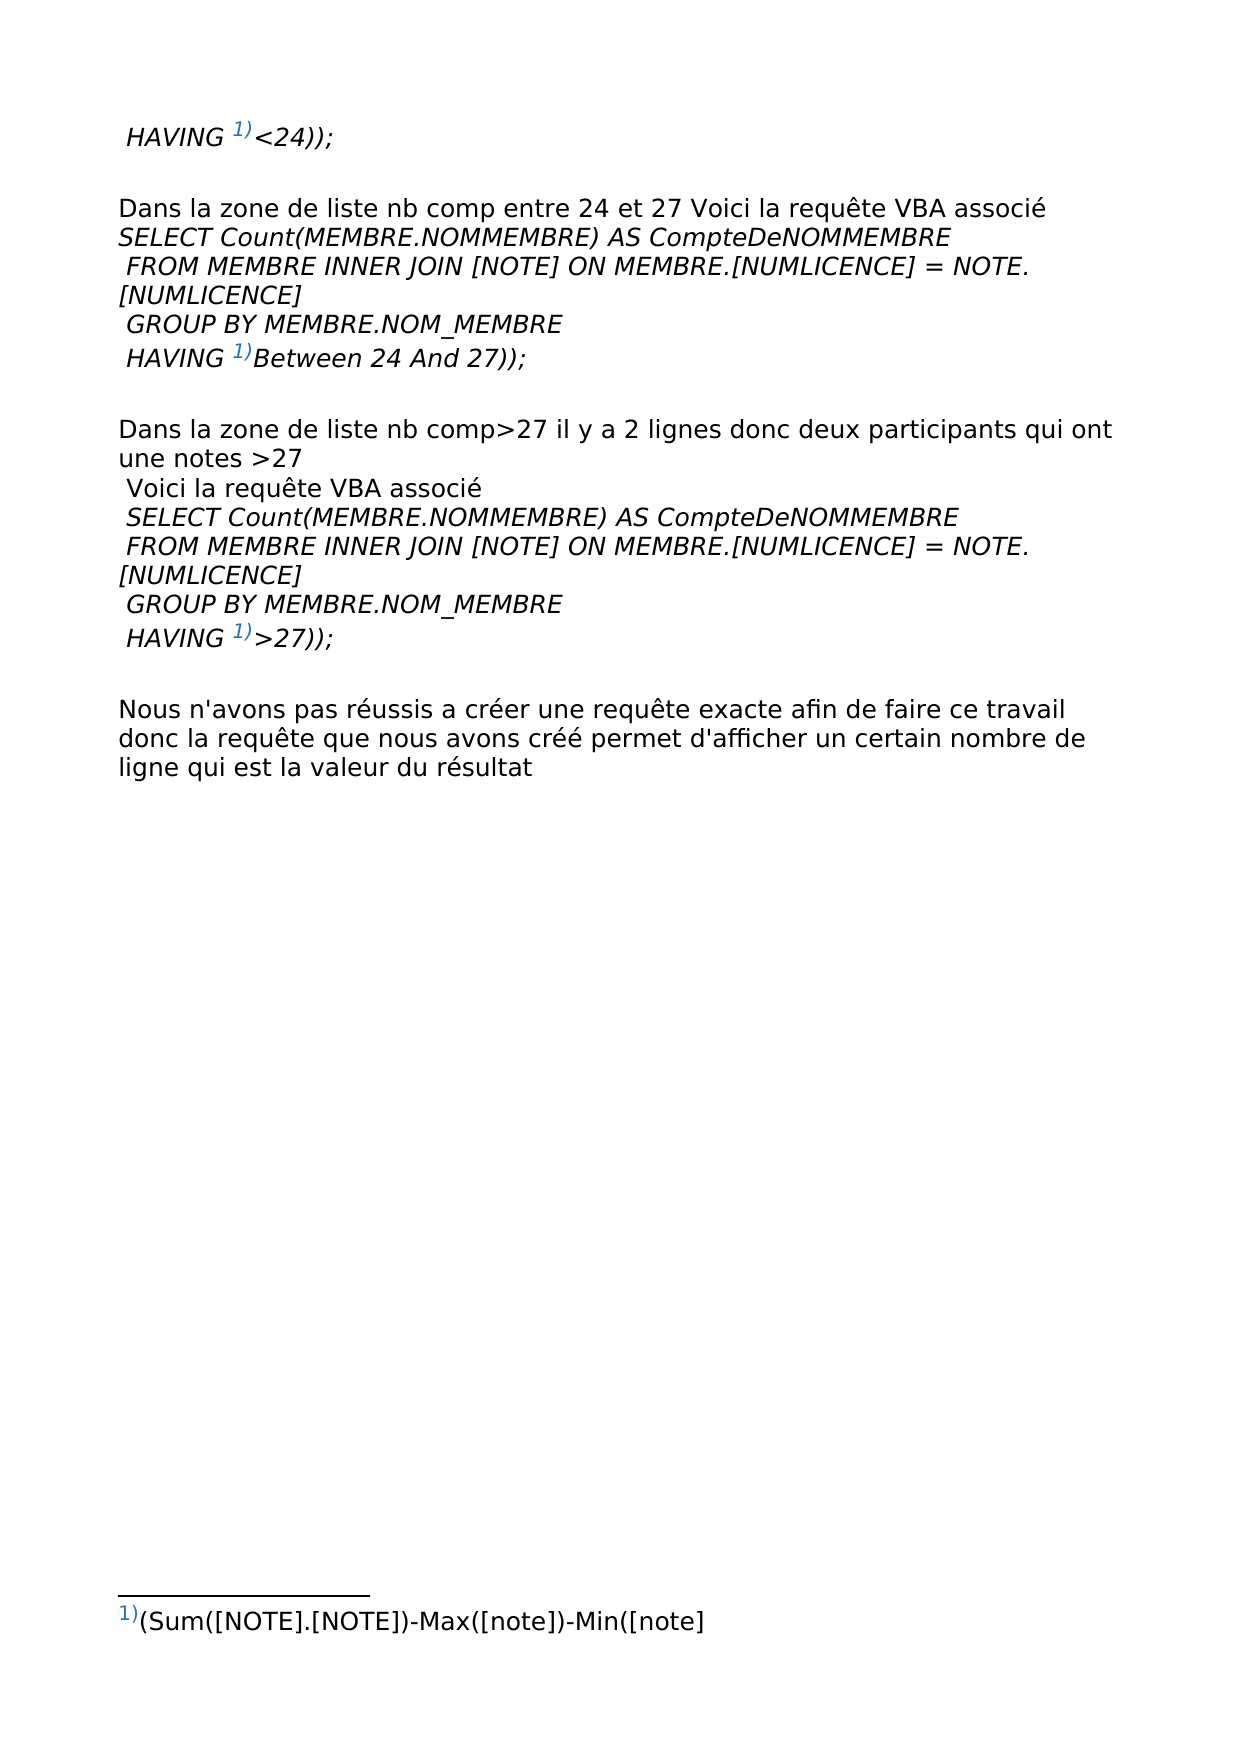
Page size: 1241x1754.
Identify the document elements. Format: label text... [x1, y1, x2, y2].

text Dans la zone de liste nb comp entre 24 et 27 Voici la requête VBA associé SELECT Count(MEMBRE.NOMMEMBRE) AS CompteDeNOMMEMBRE FROM MEMBRE INNER JOIN [NOTE] ON MEMBRE.[NUMLICENCE] = NOTE.[NUMLICENCE] GROUP BY MEMBRE.NOM_MEMBRE HAVING 1)Between 24 And 27)); [118, 194, 1122, 403]
text (Sum([NOTE].[NOTE])-Max([note])-Min([note] [118, 1602, 1122, 1636]
text On peut voir la liste de notes avec les notes de chaque participants à la compétition. Dans la zone de liste nb comp<24 il y a 2 lignes donc deux participants qui ont une notes <24 Voici la requête VBA associé SELECT Count(MEMBRE.NOMMEMBRE) AS CompteDeNOMMEMBRE FROM MEMBRE INNER JOIN [NOTE] ON MEMBRE.[NUMLICENCE] = NOTE.[NUMLICENCE] GROUP BY MEMBRE.NOM_MEMBRE HAVING <24)); [118, 118, 1122, 181]
text Nous n'avons pas réussis a créer une requête exacte afin de faire ce travail donc la requête que nous avons créé permet d'afficher un certain nombre de ligne qui est la valeur du résultat [118, 695, 1122, 783]
text Dans la zone de liste nb comp>27 il y a 2 lignes donc deux participants qui ont une notes >27 Voici la requête VBA associé SELECT Count(MEMBRE.NOMMEMBRE) AS CompteDeNOMMEMBRE FROM MEMBRE INNER JOIN [NOTE] ON MEMBRE.[NUMLICENCE] = NOTE.[NUMLICENCE] GROUP BY MEMBRE.NOM_MEMBRE HAVING 1)>27)); [118, 415, 1122, 683]
